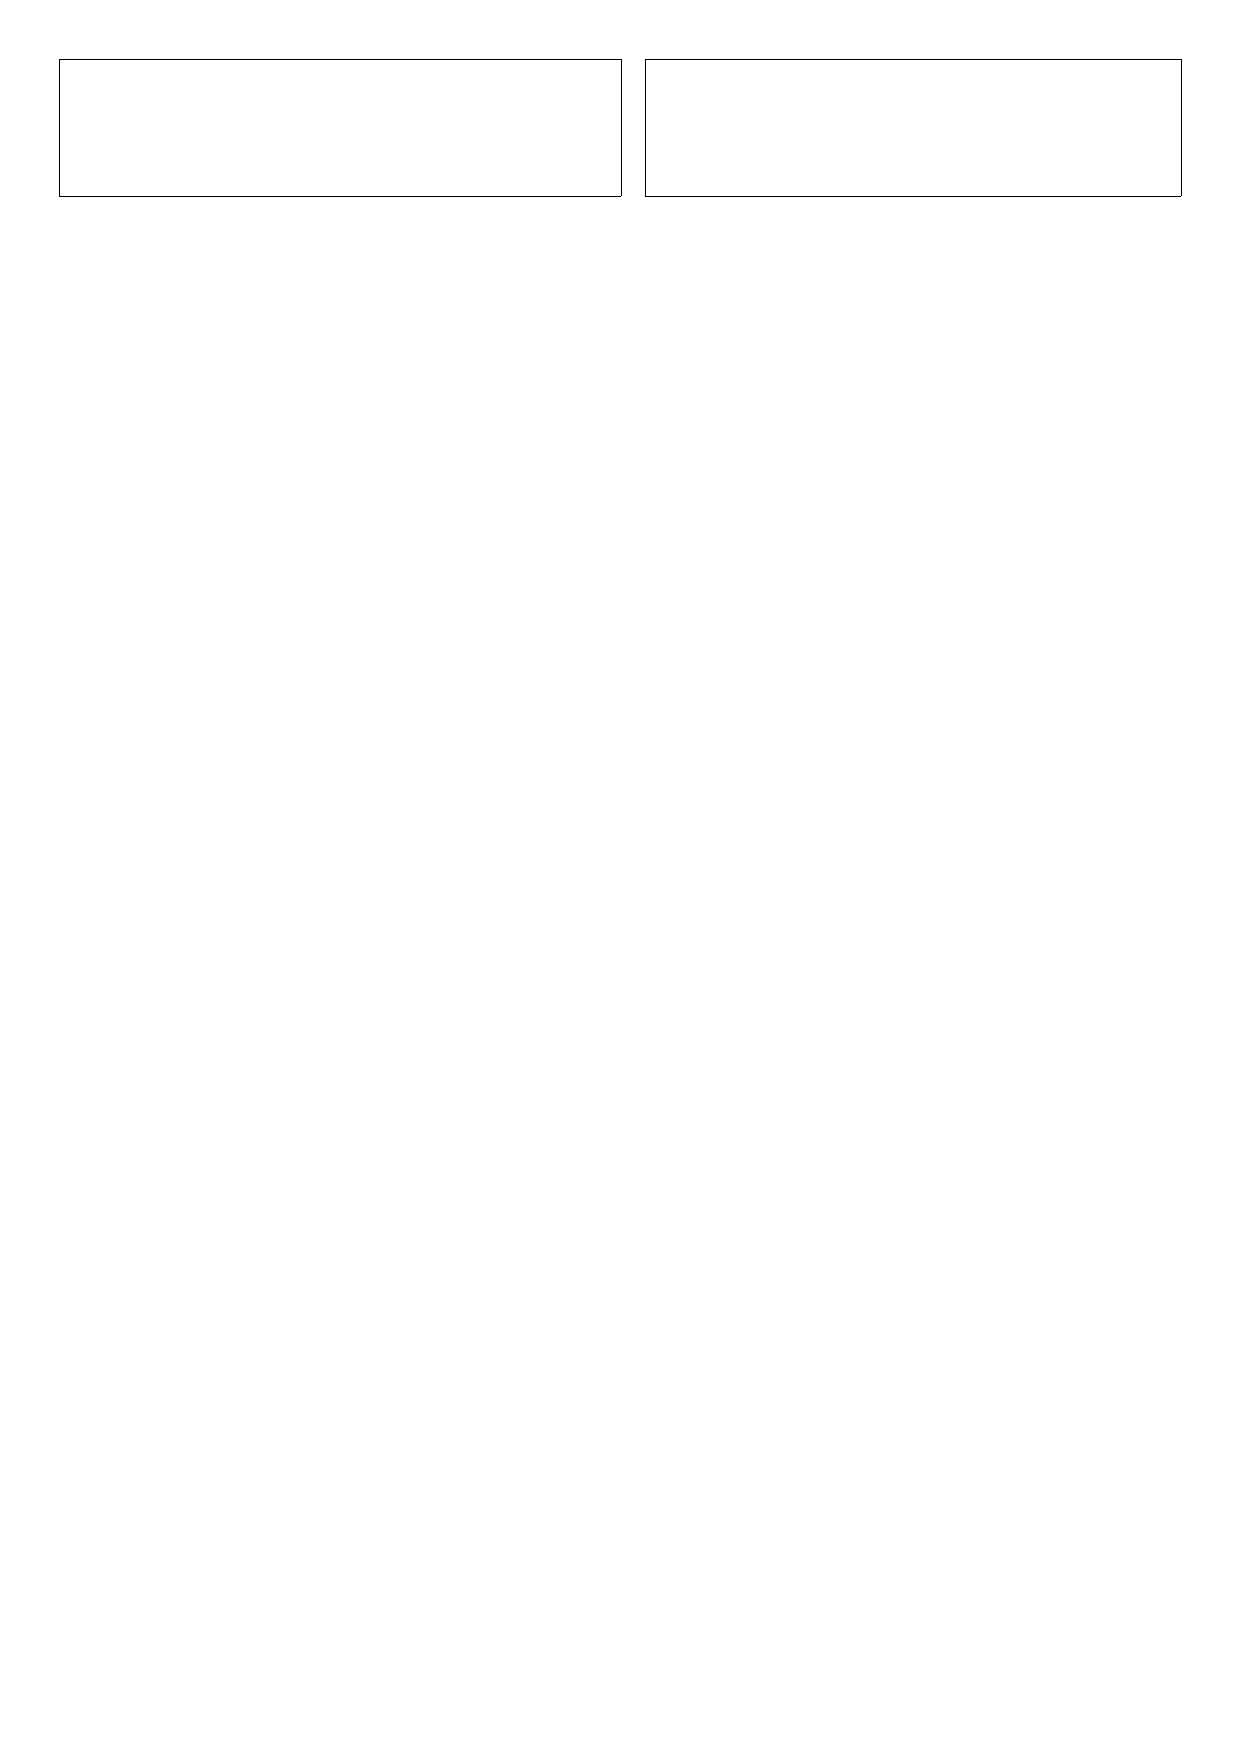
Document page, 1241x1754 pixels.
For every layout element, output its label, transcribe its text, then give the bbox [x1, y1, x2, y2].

table_cell Antwortzettel, bitte ausfüllen: [646, 60, 1181, 196]
table_cell Antwortzettel, bitte ausfüllen: [60, 60, 621, 196]
table_cell [622, 59, 645, 196]
